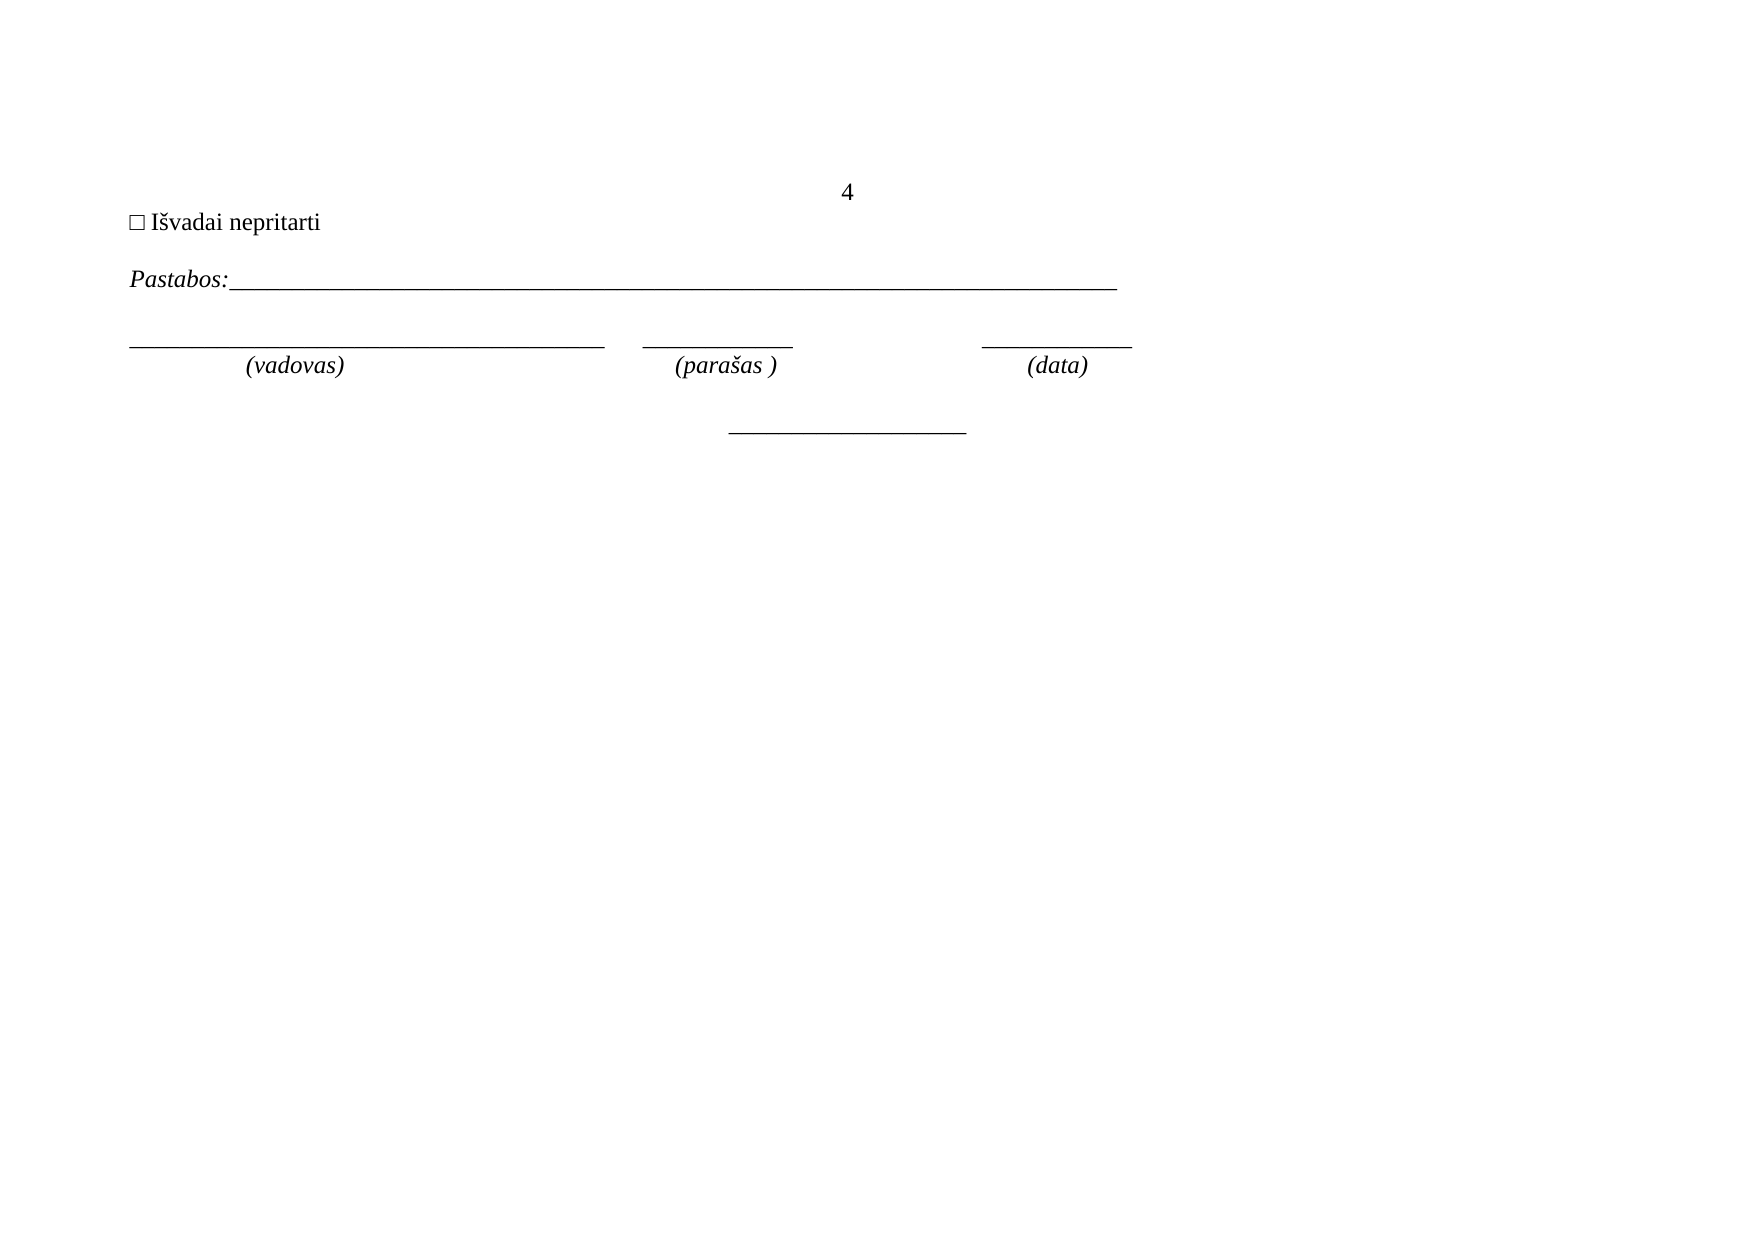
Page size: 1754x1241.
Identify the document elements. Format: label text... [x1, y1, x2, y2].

text ___________________ [118, 408, 1577, 437]
table_cell □ Išvadai nepritarti Pastabos:_______________________________________________________________________ [118, 207, 1310, 322]
table_cell ____________ (parašas ) [631, 322, 971, 408]
table_cell ____________ (data) [971, 322, 1310, 408]
table_cell ______________________________________ (vadovas) [118, 322, 631, 408]
